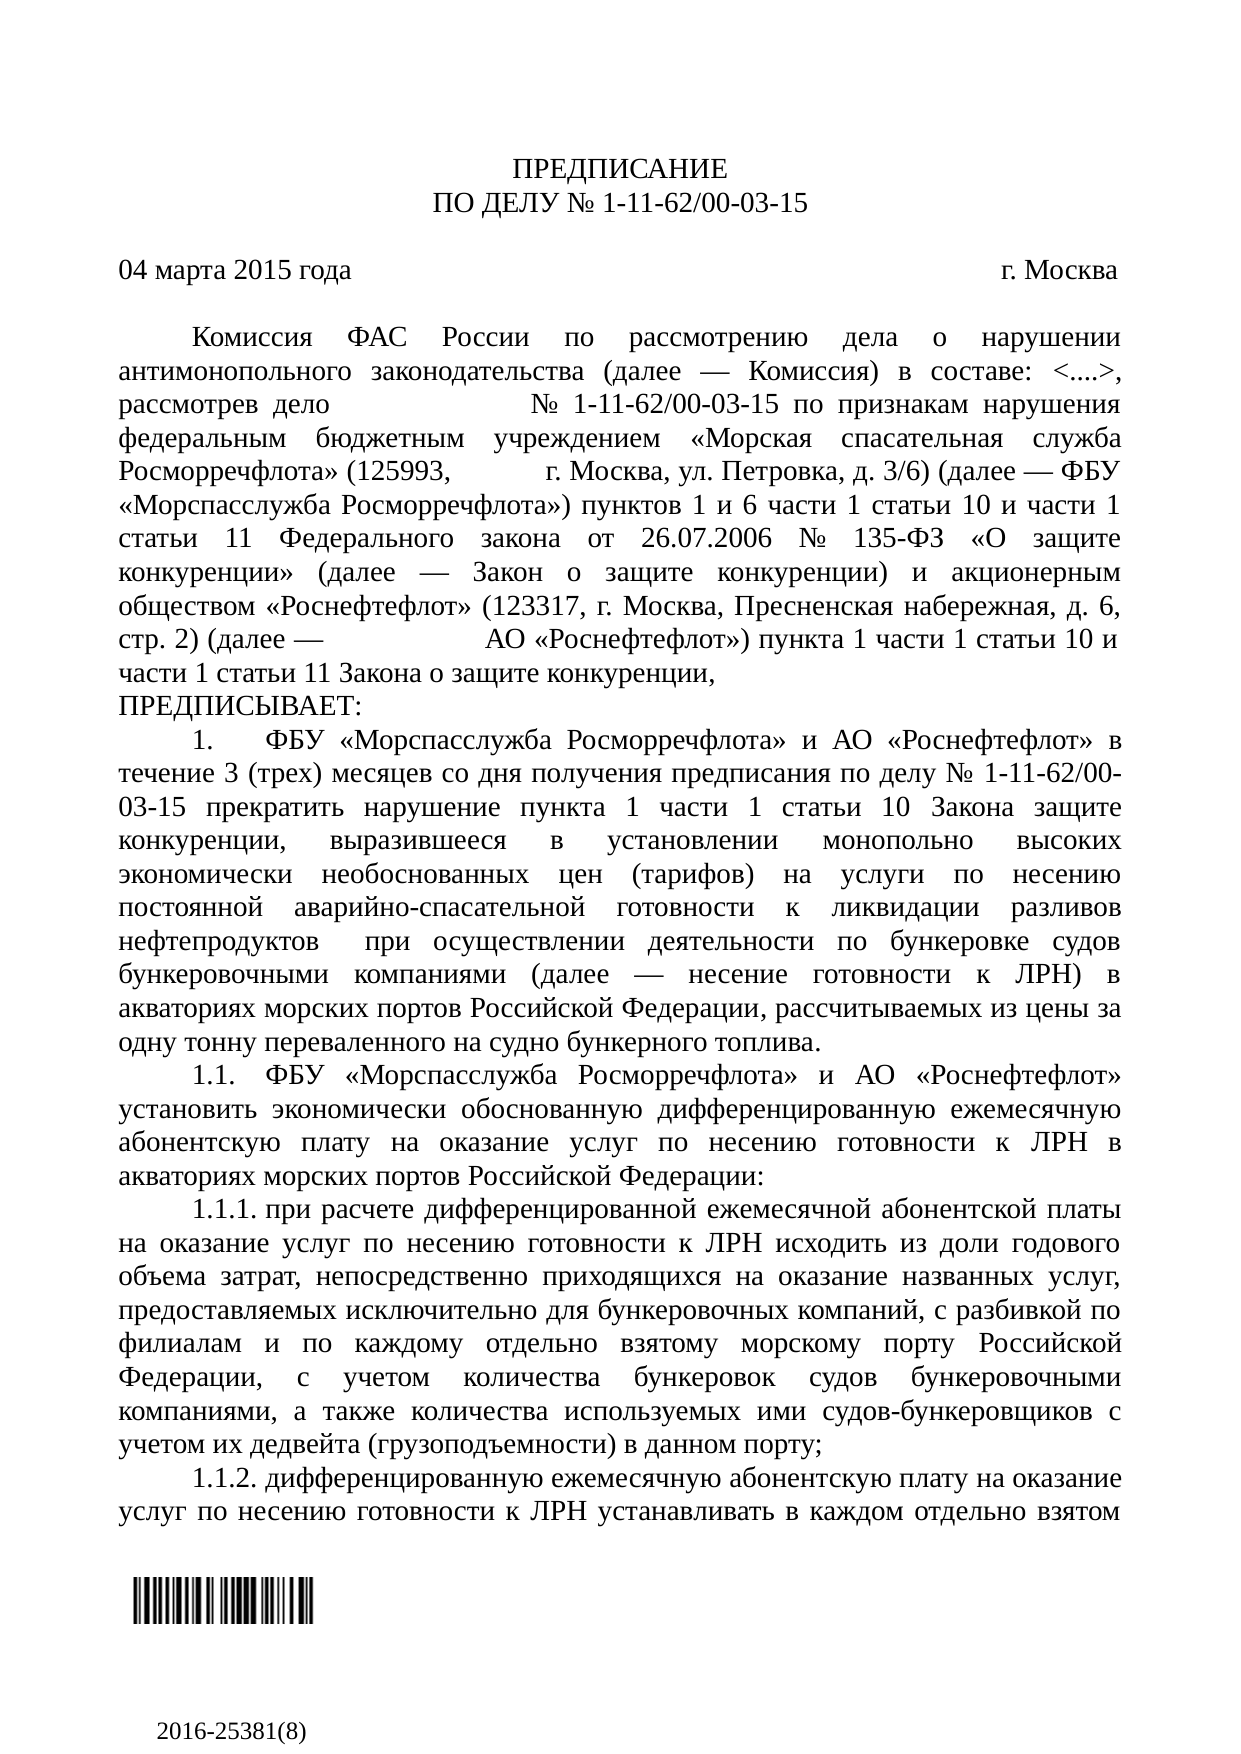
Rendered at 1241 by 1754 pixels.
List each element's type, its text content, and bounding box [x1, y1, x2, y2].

text 1.1. ФБУ «Морспасслужба Росморречфлота» и АО «Роснефтефлот» установить экономически обоснованную дифференцированную ежемесячную абонентскую плату на оказание услуг по несению готовности к ЛРН в акваториях морских портов Российской Федерации: [118, 1057, 1122, 1191]
text Комиссия ФАС России по рассмотрению дела о нарушении антимонопольного законодательства (далее — Комиссия) в составе: <....>, рассмотрев дело № 1-11-62/00-03-15 по признакам нарушения федеральным бюджетным учреждением «Морская спасательная служба Росморречфлота» (125993, г. Москва, ул. Петровка, д. 3/6) (далее — ФБУ «Морспасслужба Росморречфлота») пунктов 1 и 6 части 1 статьи 10 и части 1 статьи 11 Федерального закона от 26.07.2006 № 135-ФЗ «О защите конкуренции» (далее — Закон о защите конкуренции) и акционерным обществом «Роснефтефлот» (123317, г. Москва, Пресненская набережная, д. 6, стр. 2) (далее — АО «Роснефтефлот») пункта 1 части 1 статьи 10 и части 1 статьи 11 Закона о защите конкуренции, [118, 319, 1122, 688]
picture [118, 1577, 331, 1624]
text 04 марта 2015 года г. Москва [118, 252, 1122, 286]
text ПРЕДПИСАНИЕ [118, 152, 1122, 185]
text ПО ДЕЛУ № 1-11-62/00-03-15 [118, 185, 1122, 219]
text 1. ФБУ «Морспасслужба Росморречфлота» и АО «Роснефтефлот» в течение 3 (трех) месяцев со дня получения предписания по делу № 1-11-62/00-03-15 прекратить нарушение пункта 1 части 1 статьи 10 Закона защите конкуренции, выразившееся в установлении монопольно высоких экономически необоснованных цен (тарифов) на услуги по несению постоянной аварийно-спасательной готовности к ликвидации разливов нефтепродуктов при осуществлении деятельности по бункеровке судов бункеровочными компаниями (далее — несение готовности к ЛРН) в акваториях морских портов Российской Федерации, рассчитываемых из цены за одну тонну переваленного на судно бункерного топлива. [118, 722, 1122, 1057]
text 1.1.1. при расчете дифференцированной ежемесячной абонентской платы на оказание услуг по несению готовности к ЛРН исходить из доли годового объема затрат, непосредственно приходящихся на оказание названных услуг, предоставляемых исключительно для бункеровочных компаний, с разбивкой по филиалам и по каждому отдельно взятому морскому порту Российской Федерации, с учетом количества бункеровок судов бункеровочными компаниями, а также количества используемых ими судов-бункеровщиков с учетом их дедвейта (грузоподъемности) в данном порту; [118, 1191, 1122, 1460]
list 1.1.2. дифференцированную ежемесячную абонентскую плату на оказание услуг по несению готовности к ЛРН устанавливать в каждом отдельно взятом [118, 1460, 1122, 1527]
text ПРЕДПИСЫВАЕТ: [118, 688, 1122, 722]
